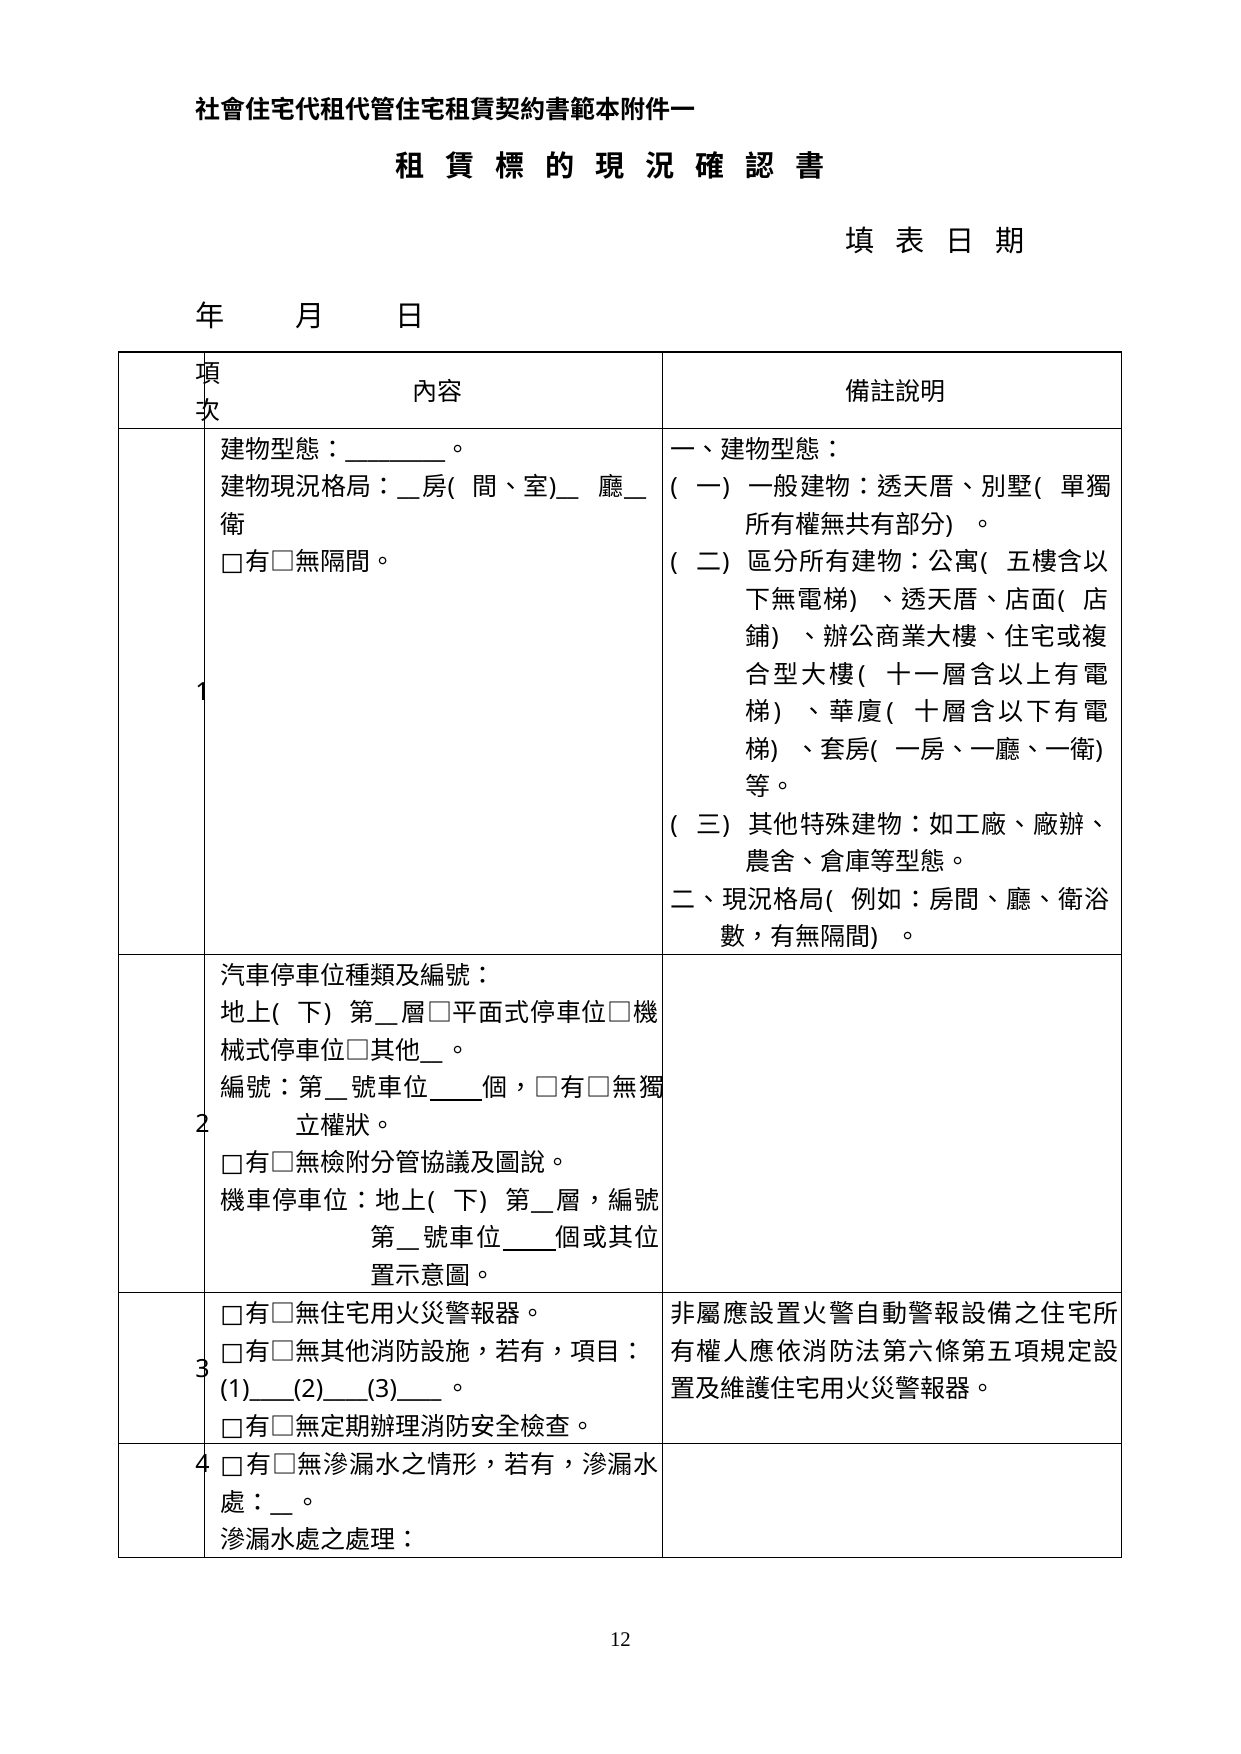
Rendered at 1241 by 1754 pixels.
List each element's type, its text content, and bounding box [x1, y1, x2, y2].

table_cell □有□無滲漏水之情形，若有，滲漏水處：__。 滲漏水處之處理： □由出租人修繕後交屋。 □由承租人修繕。 □以現況交屋。 □其他______。 [205, 1444, 662, 1557]
table_cell 一、建物型態： (一)一般建物：透天厝、別墅(單獨所有權無共有部分)。 (二)區分所有建物：公寓(五樓含以下無電梯)、透天厝、店面(店鋪)、辦公商業大樓、住宅或複合型大樓(十一層含以上有電梯)、華廈(十層含以下有電梯)、套房(一房、一廳、一衛)等。 (三)其他特殊建物：如工廠、廠辦、農舍、倉庫等型態。 二、現況格局(例如：房間、廳、衛浴數，有無隔間)。 [663, 429, 1121, 953]
table_cell [663, 1444, 1121, 1557]
text 填表日期 年 月 日 [195, 201, 1110, 351]
table_cell 3 [119, 1293, 204, 1443]
table_cell 建物型態：_________。 建物現況格局：__房(間、室)__廳__衛 □有□無隔間。 [205, 429, 662, 953]
table_cell 1 [119, 429, 204, 953]
table_cell 4 [119, 1444, 204, 1557]
table_header 內容 [205, 353, 662, 427]
table_cell 非屬應設置火警自動警報設備之住宅所有權人應依消防法第六條第五項規定設置及維護住宅用火災警報器。 [663, 1293, 1121, 1443]
table_cell □有□無住宅用火災警報器。 □有□無其他消防設施，若有，項目： (1)____(2)____(3)____。 □有□無定期辦理消防安全檢查。 [205, 1293, 662, 1443]
table_cell [663, 955, 1121, 1292]
text 社會住宅代租代管住宅租賃契約書範本附件一 [195, 89, 1045, 126]
table_cell 汽車停車位種類及編號： 地上(下)第__層□平面式停車位□機械式停車位□其他__。 編號：第__號車位 個，□有□無獨立權狀。 □有□無檢附分管協議及圖說。 機車停車位：地上(下)第__層，編號第__號車位 個或其位置示意圖。 [205, 955, 662, 1292]
text 租賃標的現況確認書 [195, 126, 1045, 201]
table_header 備註說明 [663, 353, 1121, 427]
table_header 項次 [119, 353, 204, 427]
table_cell 2 [119, 955, 204, 1292]
table_cell 4 [198, 1458, 204, 1466]
